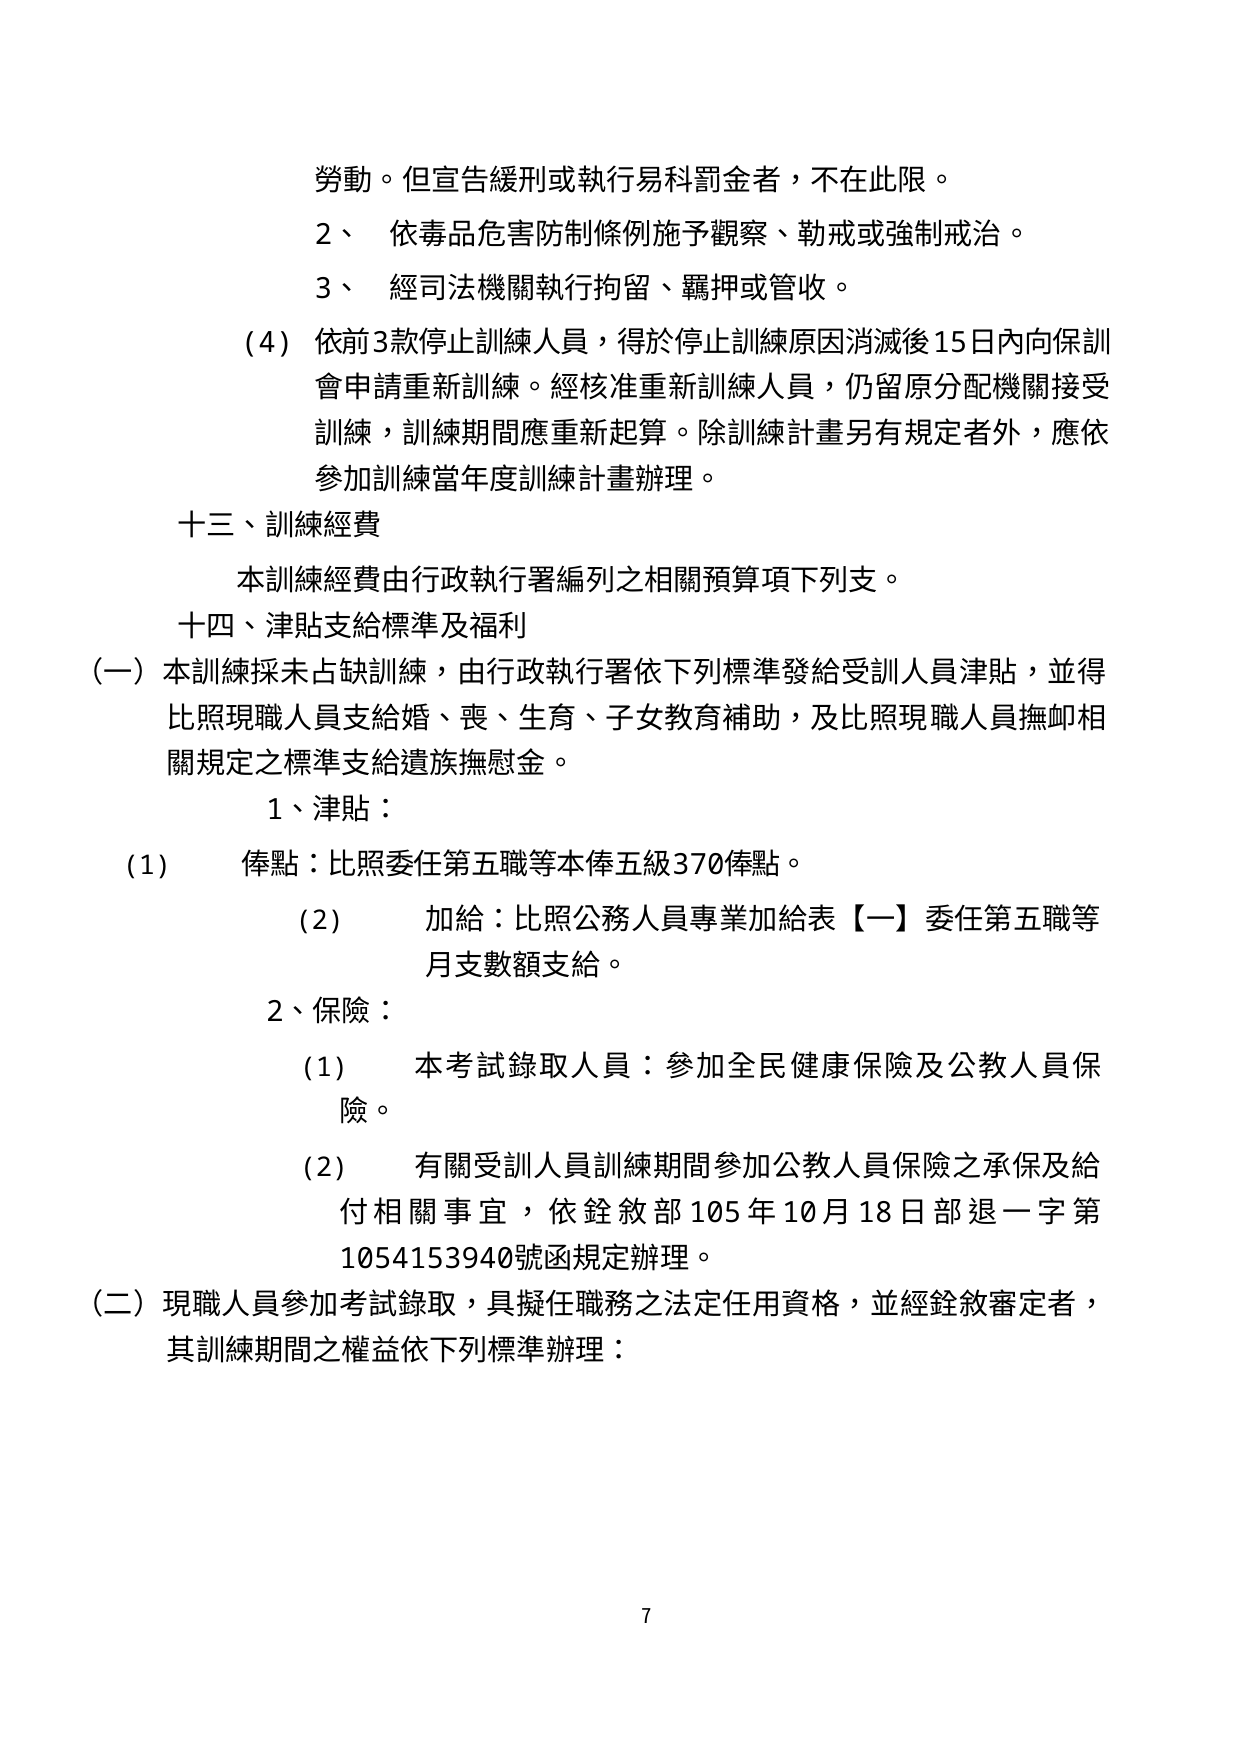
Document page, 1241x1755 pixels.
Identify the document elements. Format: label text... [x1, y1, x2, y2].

list 依毒品危害防制條例施予觀察、勒戒或強制戒治。 [314, 208, 1112, 254]
list 經司法機關執行拘留、羈押或管收。 [314, 262, 1112, 307]
text 十三、訓練經費 [177, 499, 1126, 544]
list 俸點：比照委任第五職等本俸五級370俸點。 [123, 838, 1126, 883]
text （一）本訓練採未占缺訓練，由行政執行署依下列標準發給受訓人員津貼，並得比照現職人員支給婚、喪、生育、子女教育補助，及比照現職人員撫卹相關規定之標準支給遺族撫慰金。 [74, 646, 1107, 783]
text 1、津貼： [266, 783, 1126, 829]
list 勞動。但宣告緩刑或執行易科罰金者，不在此限。 [314, 154, 1112, 200]
list 有關受訓人員訓練期間參加公教人員保險之承保及給付相關事宜，依銓敘部105年10月18日部退一字第1054153940號函規定辦理。 [299, 1140, 1102, 1278]
text （二）現職人員參加考試錄取，具擬任職務之法定任用資格，並經銓敘審定者，其訓練期間之權益依下列標準辦理： [74, 1278, 1106, 1369]
text 2、保險： [266, 984, 1126, 1030]
text 本訓練經費由行政執行署編列之相關預算項下列支。十四、津貼支給標準及福利 [177, 554, 907, 646]
list 本考試錄取人員：參加全民健康保險及公教人員保險。 [299, 1039, 1102, 1131]
list 加給：比照公務人員專業加給表【一】委任第五職等月支數額支給。 [295, 893, 1102, 984]
list 依前3款停止訓練人員，得於停止訓練原因消滅後15日內向保訓會申請重新訓練。經核准重新訓練人員，仍留原分配機關接受訓練，訓練期間應重新起算。除訓練計畫另有規定者外，應依參加訓練當年度訓練計畫辦理。 [241, 315, 1112, 499]
